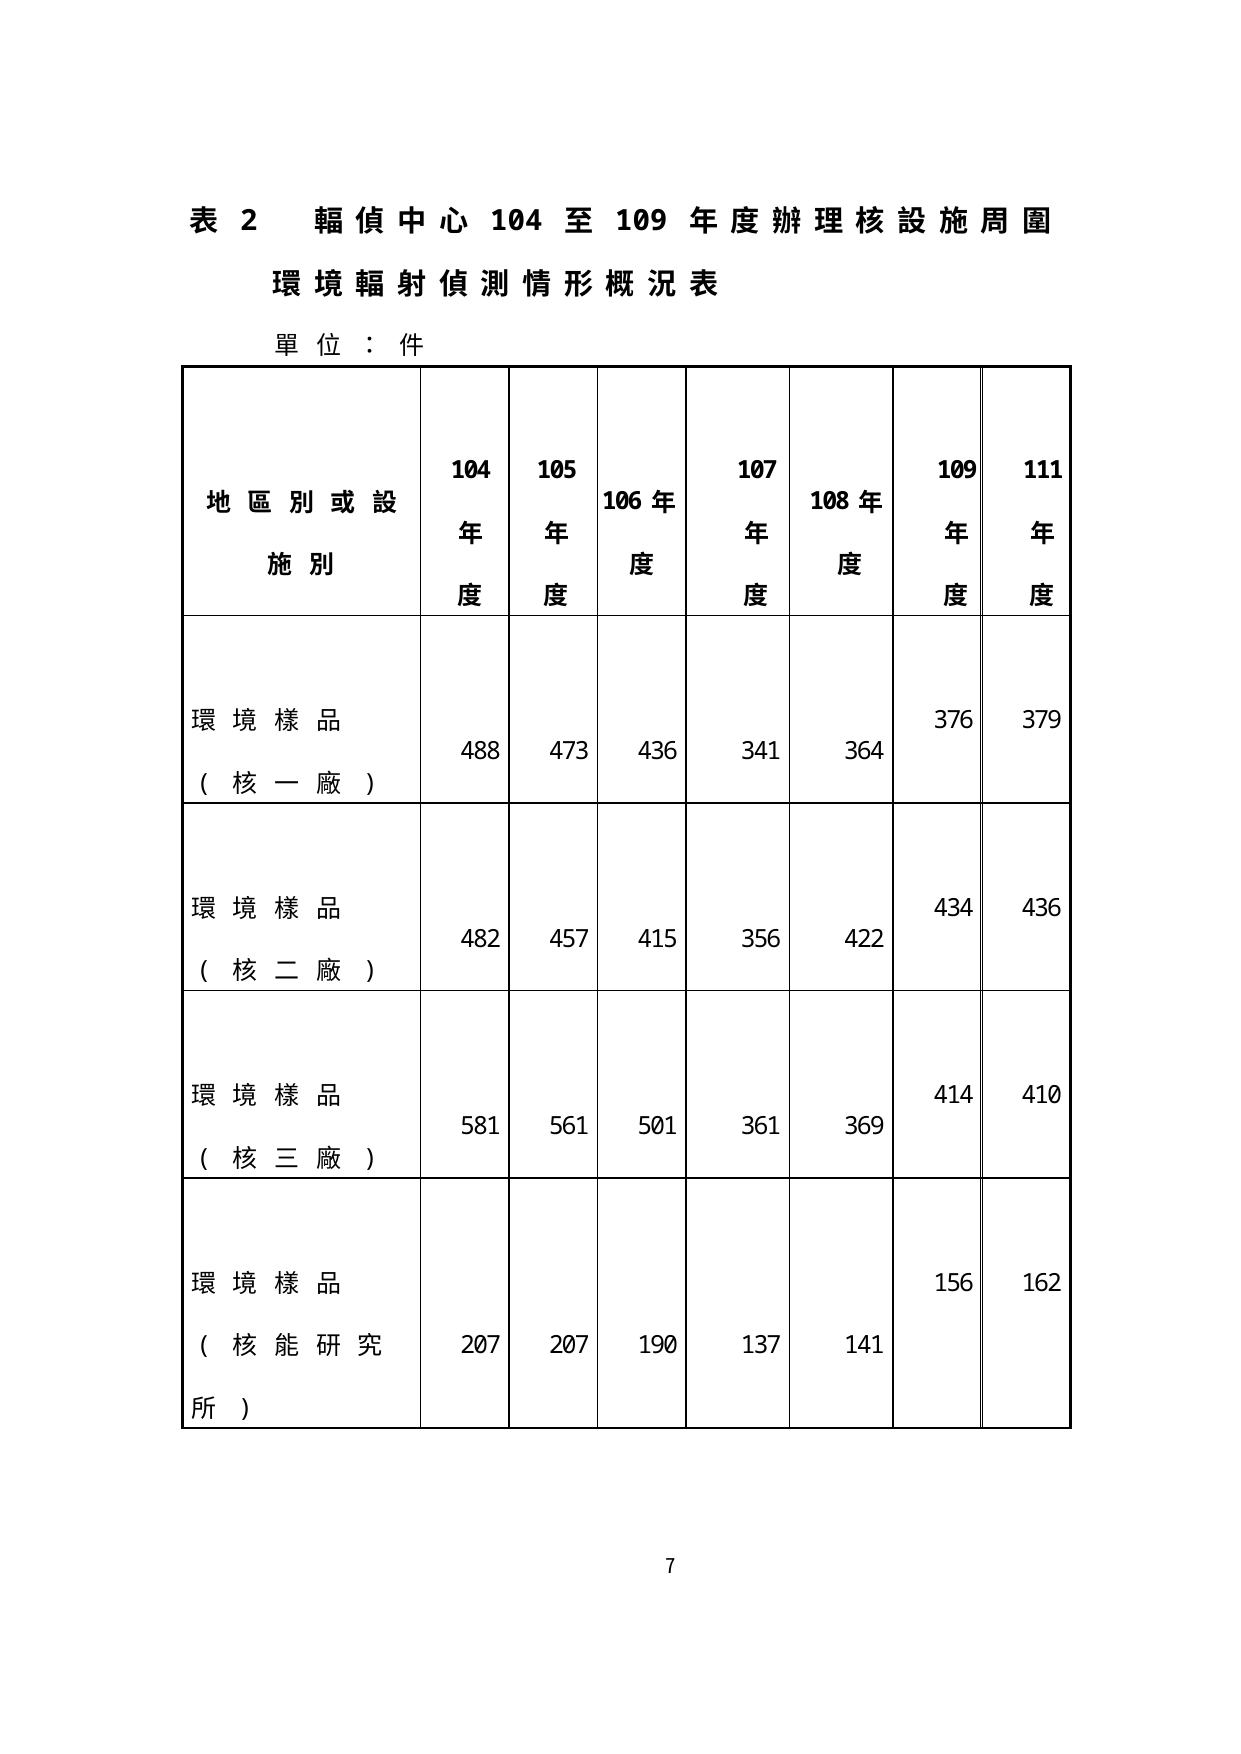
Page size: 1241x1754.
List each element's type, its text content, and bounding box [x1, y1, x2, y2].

table_cell 436 [983, 804, 1069, 990]
text 表2 輻偵中心104至109年度辦理核設施周圍環境輻射偵測情形概況表 單位：件 [178, 177, 1058, 365]
table_cell 457 [510, 804, 597, 990]
table_cell 473 [510, 616, 597, 802]
table_cell 141 [790, 1179, 892, 1427]
table_cell 156 [894, 1179, 980, 1427]
table_cell 379 [983, 616, 1069, 802]
table_header 地區別或設施別 [184, 368, 420, 615]
table_cell 364 [790, 616, 892, 802]
table_cell 環境樣品(核一廠) [184, 616, 420, 802]
table_cell 422 [790, 804, 892, 990]
table_header 107年度 [687, 368, 789, 615]
table_cell 環境樣品(核能研究所) [184, 1179, 420, 1427]
table_cell 369 [790, 991, 892, 1177]
table_header 108年度 [790, 368, 892, 615]
table_cell 415 [598, 804, 685, 990]
table_cell 137 [687, 1179, 789, 1427]
table_cell 207 [421, 1179, 508, 1427]
table_header 111年度 [983, 368, 1069, 615]
table_cell 561 [510, 991, 597, 1177]
table_cell 207 [510, 1179, 597, 1427]
table_cell 環境樣品(核二廠) [184, 804, 420, 990]
table_cell 436 [598, 616, 685, 802]
table_cell 488 [421, 616, 508, 802]
table_cell 410 [983, 991, 1069, 1177]
table_cell 環境樣品(核三廠) [184, 991, 420, 1177]
table_cell 190 [598, 1179, 685, 1427]
table_header 109年度 [894, 368, 980, 615]
table_header 106年度 [598, 368, 685, 615]
table_cell 361 [687, 991, 789, 1177]
table_cell 482 [421, 804, 508, 990]
table_header 104年度 [421, 368, 508, 615]
table_cell 501 [598, 991, 685, 1177]
table_cell 162 [983, 1179, 1069, 1427]
table_cell 414 [894, 991, 980, 1177]
table_cell 434 [894, 804, 980, 990]
table_cell 376 [894, 616, 980, 802]
table_cell 356 [687, 804, 789, 990]
table_cell 341 [687, 616, 789, 802]
table_header 105年度 [510, 368, 597, 615]
table_cell 581 [421, 991, 508, 1177]
